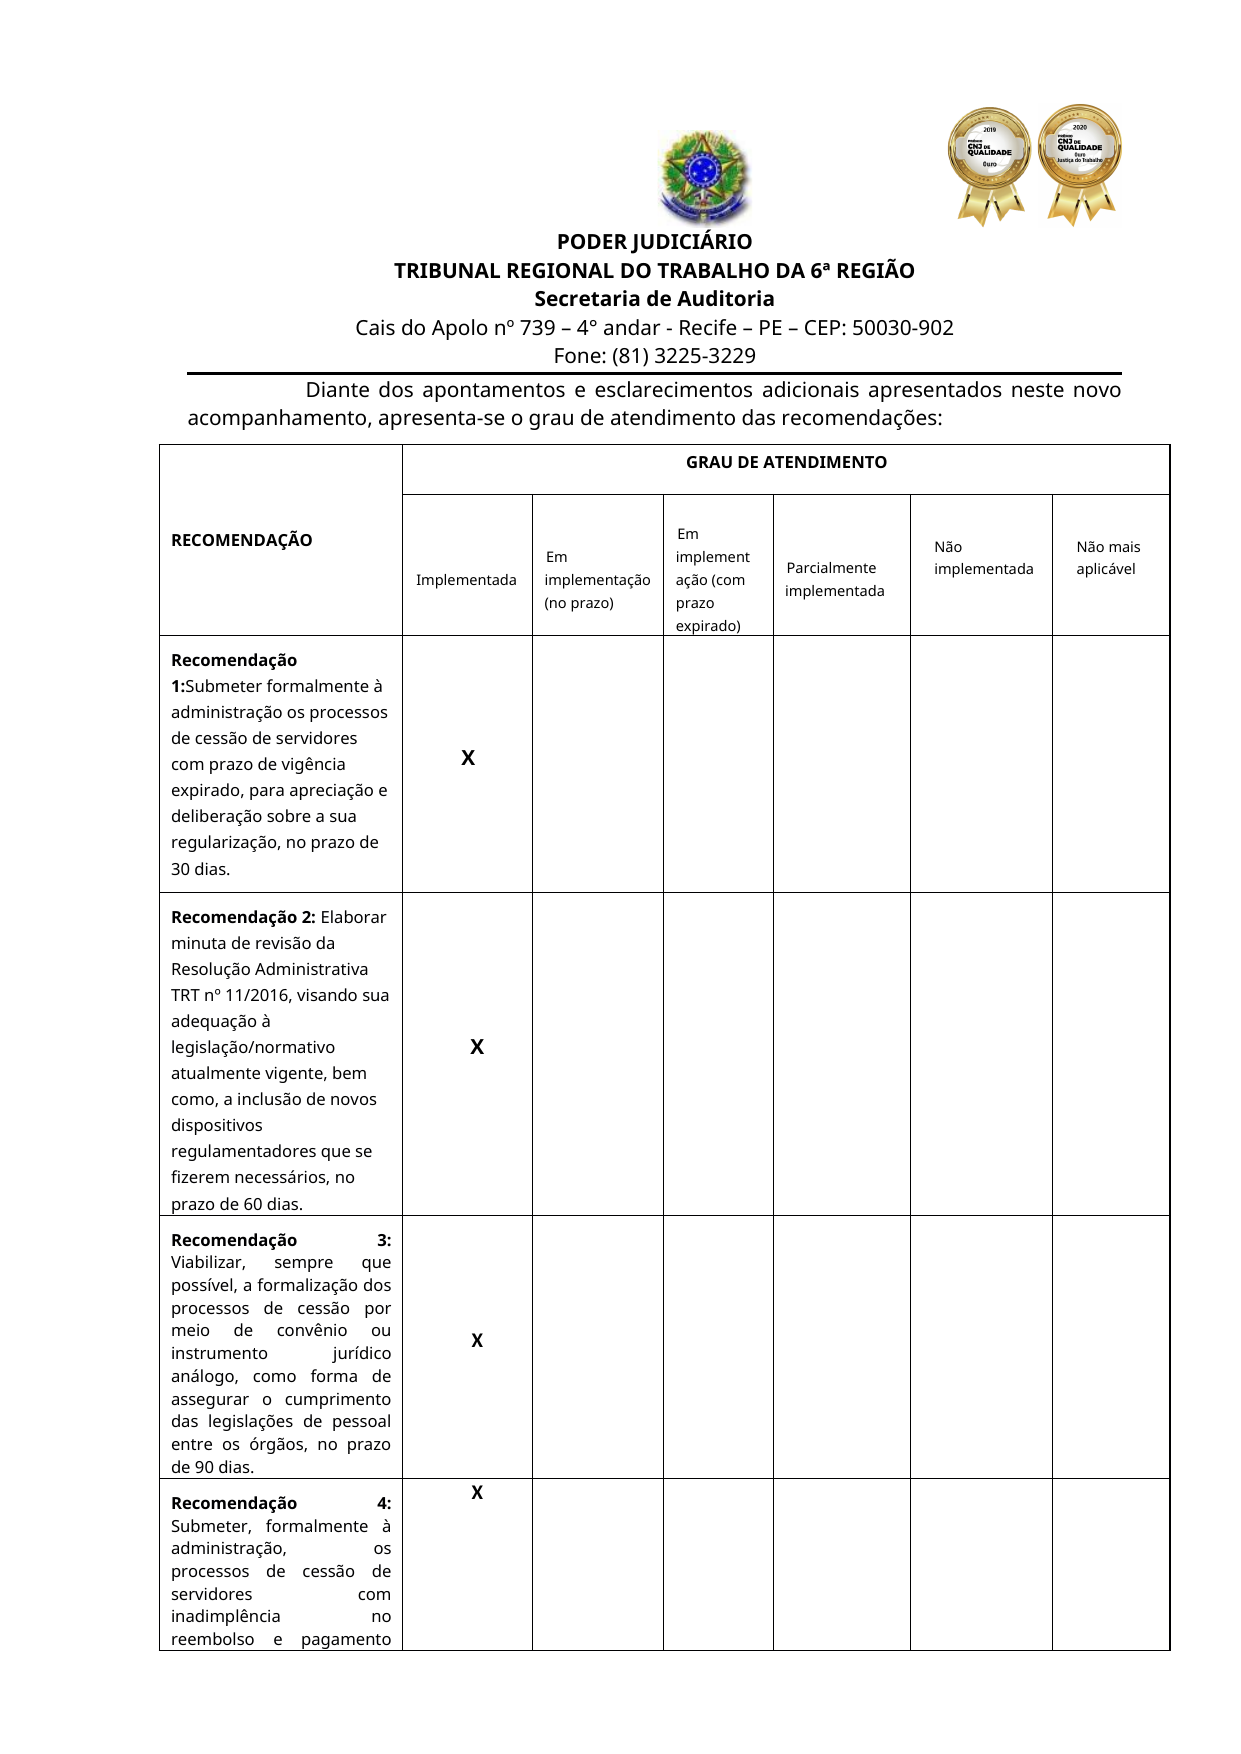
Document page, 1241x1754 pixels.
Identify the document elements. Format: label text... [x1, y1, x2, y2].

table_cell [1053, 893, 1169, 1215]
table_cell Não mais aplicável [1053, 495, 1169, 635]
table_cell Recomendação 2: Elaborar minuta de revisão da Resolução Administrativa TRT nº 11/2016, visando sua adequação à legislação/normativo atualmente vigente, bem como, a inclusão de novos dispositivos regulamentadores que se fizerem necessários, no prazo de 60 dias. [160, 893, 402, 1215]
table_cell [1053, 1479, 1169, 1650]
table_cell Recomendação 3: Viabilizar, sempre que possível, a formalização dos processos de cessão por meio de convênio ou instrumento jurídico análogo, como forma de assegurar o cumprimento das legislações de pessoal entre os órgãos, no prazo de 90 dias. [160, 1216, 402, 1478]
table_cell [664, 1479, 773, 1650]
table_cell [774, 636, 910, 892]
table_cell Parcialmente implementada [774, 495, 910, 635]
table_cell Implementada [403, 495, 532, 635]
table_cell [774, 1479, 910, 1650]
table_cell [533, 893, 663, 1215]
table_cell Recomendação 1:Submeter formalmente à administração os processos de cessão de servidores com prazo de vigência expirado, para apreciação e deliberação sobre a sua regularização, no prazo de 30 dias. [160, 636, 402, 892]
table_cell [533, 636, 663, 892]
table_cell [911, 1216, 1052, 1478]
table_cell X [403, 1216, 532, 1478]
table_cell [664, 1216, 773, 1478]
table_cell [911, 893, 1052, 1215]
table_cell [533, 1216, 663, 1478]
table_cell [911, 636, 1052, 892]
table_cell [664, 893, 773, 1215]
table_cell [774, 1216, 910, 1478]
picture [657, 130, 753, 228]
picture [947, 106, 1032, 228]
table_cell [911, 1479, 1052, 1650]
table_cell [1053, 1216, 1169, 1478]
table_cell Em implementação (no prazo) [533, 495, 663, 635]
table_cell Em implementação (com prazo expirado) [664, 495, 773, 635]
table_cell [1053, 636, 1169, 892]
table_cell Não implementada [911, 495, 1052, 635]
table_header GRAU DE ATENDIMENTO [403, 445, 1169, 494]
subtitle Diante dos apontamentos e esclarecimentos adicionais apresentados neste novo acompanhamento, apresenta-se o grau de atendimento das recomendações: [187, 375, 1122, 432]
table_cell [533, 1479, 663, 1650]
table_cell X [403, 1479, 532, 1650]
table_cell X [403, 893, 532, 1215]
table_cell X [403, 636, 532, 892]
table_header RECOMENDAÇÃO [160, 445, 402, 635]
picture [1037, 103, 1123, 228]
table_cell [774, 893, 910, 1215]
table_cell [664, 636, 773, 892]
table_cell Recomendação 4: Submeter, formalmente à administração, os processos de cessão de servidores com inadimplência no reembolso e pagamento [160, 1479, 402, 1650]
